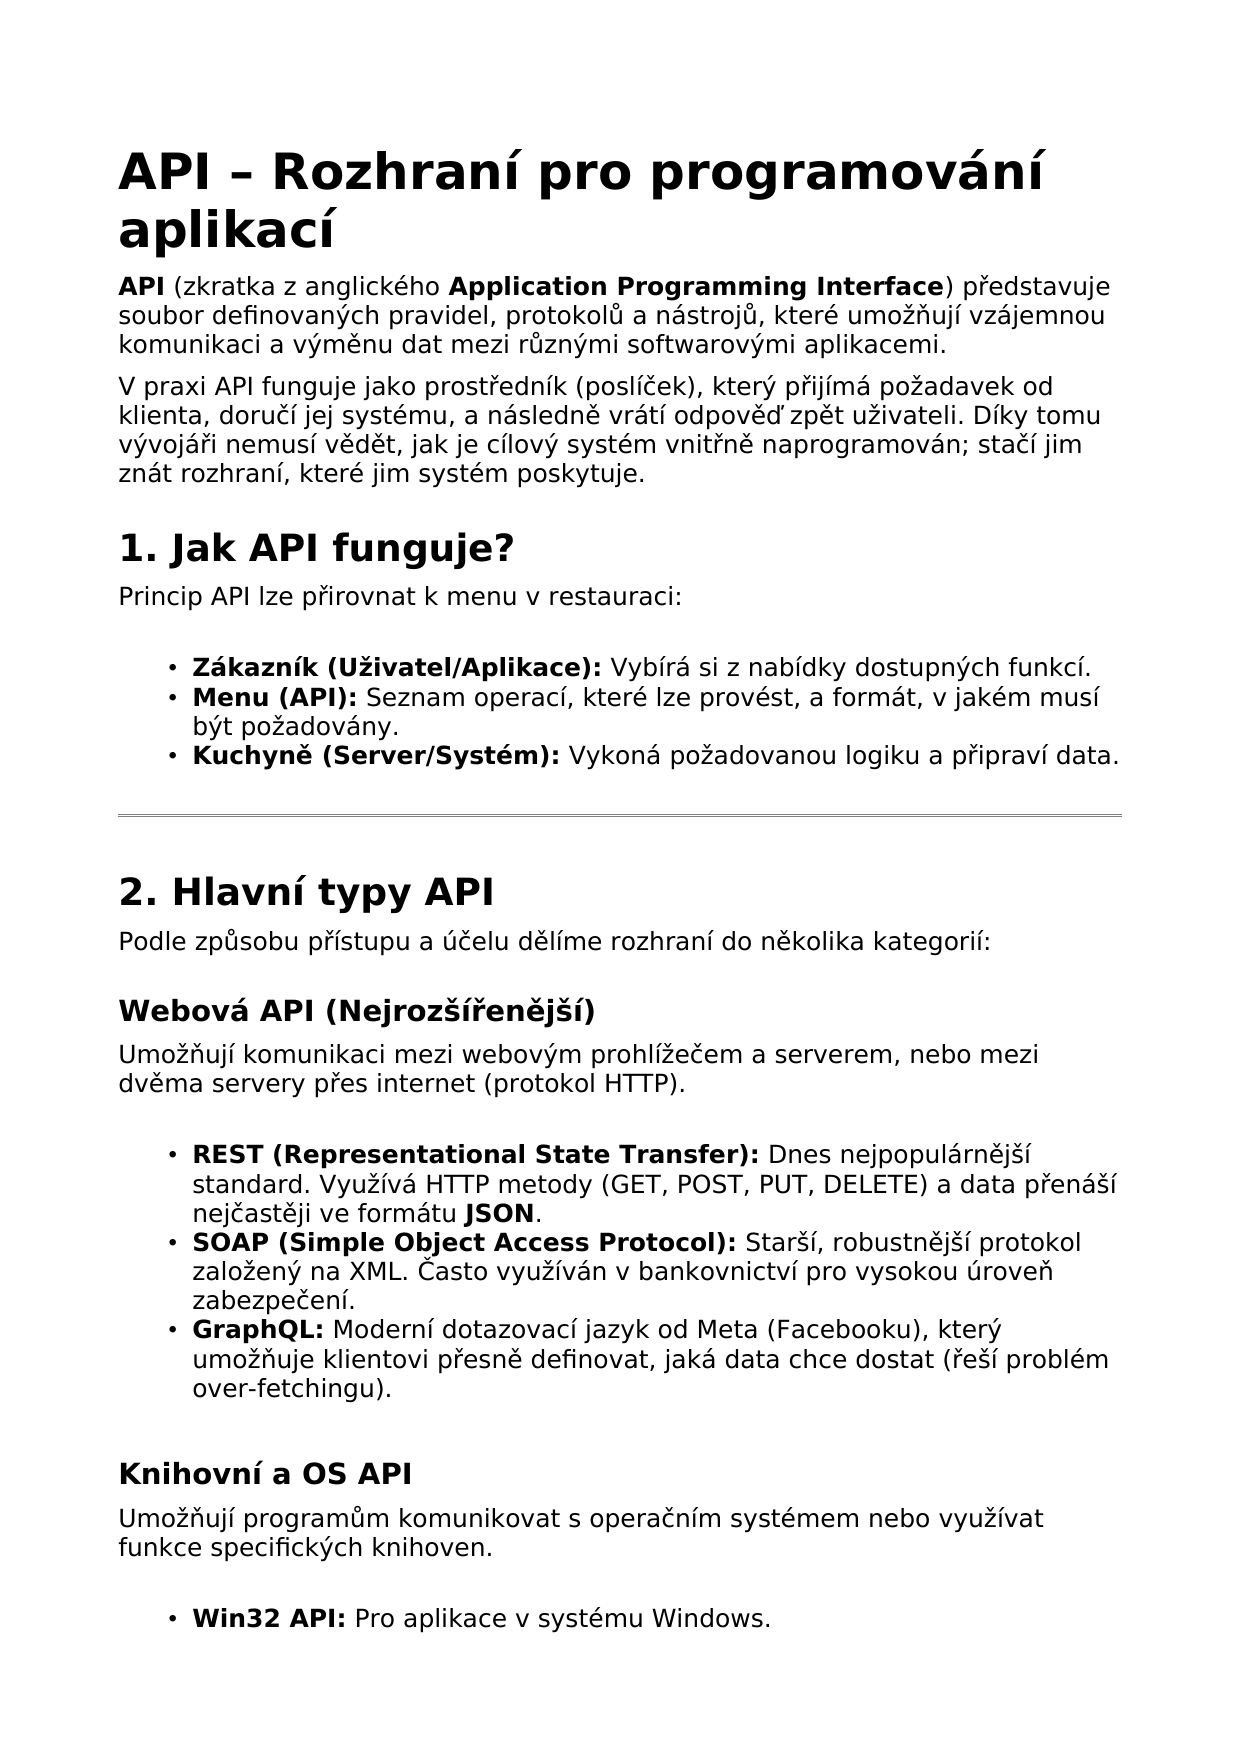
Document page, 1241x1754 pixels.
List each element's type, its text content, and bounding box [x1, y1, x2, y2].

text API (zkratka z anglického Application Programming Interface) představuje soubor definovaných pravidel, protokolů a nástrojů, které umožňují vzájemnou komunikaci a výměnu dat mezi různými softwarovými aplikacemi. [118, 272, 1122, 359]
list Zákazník (Uživatel/Aplikace): Vybírá si z nabídky dostupných funkcí. [177, 653, 1122, 683]
subtitle Webová API (Nejrozšířenější) [118, 994, 1122, 1028]
subtitle 1. Jak API funguje? [118, 526, 1122, 570]
subtitle API – Rozhraní pro programování aplikací [118, 143, 1122, 259]
list REST (Representational State Transfer): Dnes nejpopulárnější standard. Využívá HTTP metody (GET, POST, PUT, DELETE) a data přenáší nejčastěji ve formátu JSON. [177, 1141, 1122, 1228]
text Umožňují programům komunikovat s operačním systémem nebo využívat funkce specifických knihoven. [118, 1504, 1122, 1562]
list SOAP (Simple Object Access Protocol): Starší, robustnější protokol založený na XML. Často využíván v bankovnictví pro vysokou úroveň zabezpečení. [177, 1228, 1122, 1316]
subtitle Knihovní a OS API [118, 1458, 1122, 1492]
list GraphQL: Moderní dotazovací jazyk od Meta (Facebooku), který umožňuje klientovi přesně definovat, jaká data chce dostat (řeší problém over-fetchingu). [177, 1316, 1122, 1403]
text V praxi API funguje jako prostředník (poslíček), který přijímá požadavek od klienta, doručí jej systému, a následně vrátí odpověď zpět uživateli. Díky tomu vývojáři nemusí vědět, jak je cílový systém vnitřně naprogramován; stačí jim znát rozhraní, které jim systém poskytuje. [118, 372, 1122, 489]
list Menu (API): Seznam operací, které lze provést, a formát, v jakém musí být požadovány. [177, 683, 1122, 741]
text Princip API lze přirovnat k menu v restauraci: [118, 582, 1122, 612]
text Umožňují komunikaci mezi webovým prohlížečem a serverem, nebo mezi dvěma servery přes internet (protokol HTTP). [118, 1040, 1122, 1099]
list Kuchyně (Server/Systém): Vykoná požadovanou logiku a připraví data. [177, 741, 1122, 770]
subtitle 2. Hlavní typy API [118, 871, 1122, 915]
list Win32 API: Pro aplikace v systému Windows. [177, 1604, 1122, 1633]
text Podle způsobu přístupu a účelu dělíme rozhraní do několika kategorií: [118, 927, 1122, 956]
